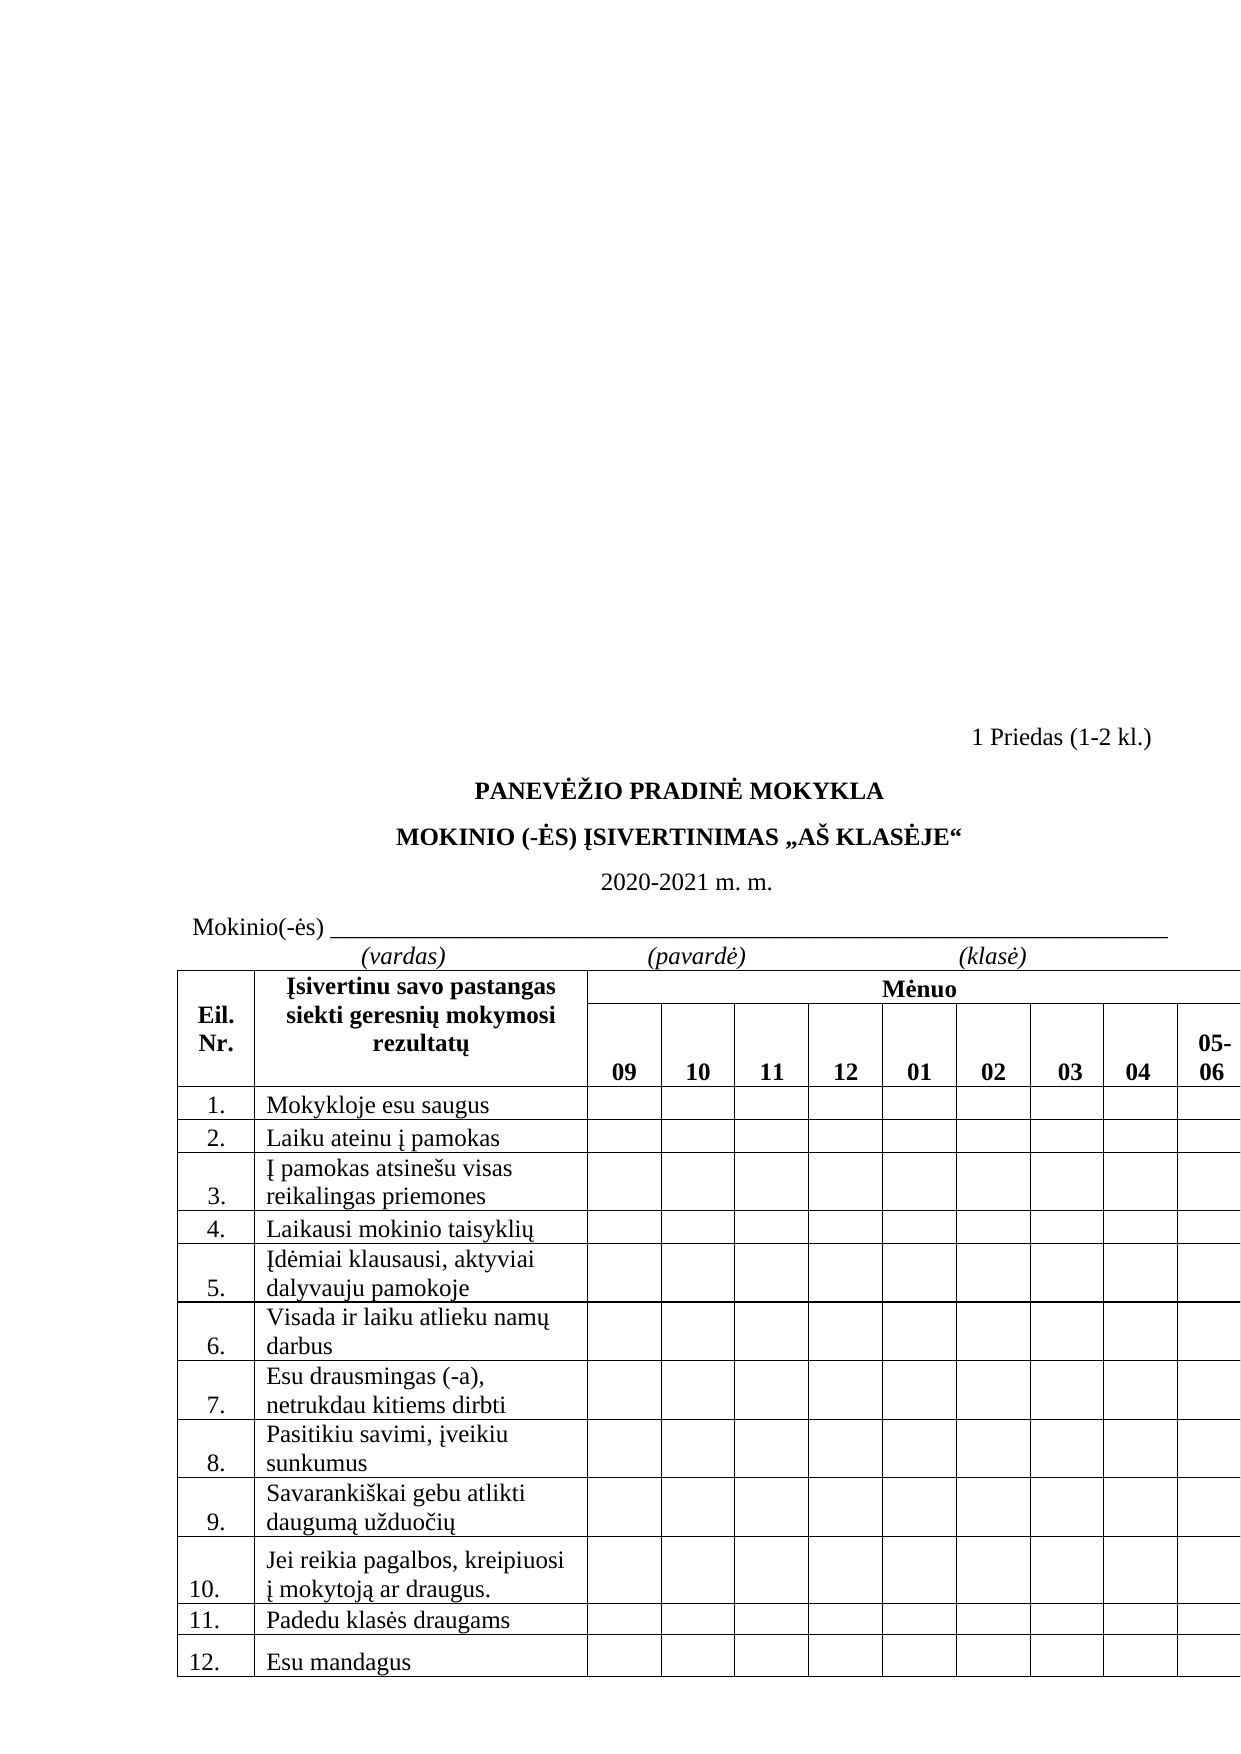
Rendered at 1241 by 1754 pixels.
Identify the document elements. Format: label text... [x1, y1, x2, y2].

table_cell [735, 1361, 808, 1418]
table_cell 8. [178, 1420, 254, 1477]
table_cell 12. [178, 1635, 254, 1676]
table_cell [588, 1087, 661, 1119]
table_cell [809, 1420, 882, 1477]
table_cell [662, 1635, 734, 1676]
table_cell [1178, 1087, 1240, 1119]
text 1 Priedas (1-2 kl.) [177, 722, 1181, 751]
table_cell [662, 1244, 734, 1301]
table_cell [957, 1303, 1030, 1360]
table_cell [662, 1537, 734, 1603]
table_cell [1031, 1087, 1103, 1119]
table_cell [957, 1635, 1030, 1676]
table_cell 1. [178, 1087, 254, 1119]
table_cell [809, 1604, 882, 1634]
table_cell [809, 1478, 882, 1536]
text PANEVĖŽIO PRADINĖ MOKYKLA [177, 776, 1181, 805]
table_cell [588, 1120, 661, 1152]
table_cell [588, 1537, 661, 1603]
table_cell [1104, 1478, 1177, 1536]
table_cell [662, 1120, 734, 1152]
table_cell Pasitikiu savimi, įveikiu sunkumus [255, 1420, 587, 1477]
table_cell [735, 1635, 808, 1676]
table_cell [1178, 1635, 1240, 1676]
table_cell [957, 1211, 1030, 1243]
table_cell Visada ir laiku atlieku namų darbus [255, 1303, 587, 1360]
table_cell [957, 1087, 1030, 1119]
table_cell [588, 1211, 661, 1243]
table_cell 9. [178, 1478, 254, 1536]
table_cell [735, 1087, 808, 1119]
table_cell 11 [735, 1004, 808, 1086]
table_header Eil. Nr. [178, 971, 254, 1086]
table_cell 7. [178, 1361, 254, 1418]
table_cell 3. [178, 1153, 254, 1210]
table_cell [883, 1420, 956, 1477]
table_cell [883, 1361, 956, 1418]
table_cell [1178, 1420, 1240, 1477]
table_cell [1031, 1361, 1103, 1418]
table_cell [883, 1604, 956, 1634]
table_cell [735, 1604, 808, 1634]
table_cell [1031, 1211, 1103, 1243]
text MOKINIO (-ĖS) ĮSIVERTINIMAS „AŠ KLASĖJE“ [177, 822, 1181, 850]
table_cell Savarankiškai gebu atlikti daugumą užduočių [255, 1478, 587, 1536]
table_cell 2. [178, 1120, 254, 1152]
table_cell [662, 1478, 734, 1536]
table_cell [1178, 1604, 1240, 1634]
text Mokinio(-ės) ___________________________________________________________________ [177, 912, 1181, 941]
table_cell [957, 1244, 1030, 1301]
table_cell 10 [662, 1004, 734, 1086]
table_cell [662, 1211, 734, 1243]
table_header Įsivertinu savo pastangas siekti geresnių mokymosi rezultatų [255, 971, 587, 1086]
table_cell [1104, 1211, 1177, 1243]
table_cell 11. [178, 1604, 254, 1634]
table_cell Esu mandagus [255, 1635, 587, 1676]
table_cell [735, 1303, 808, 1360]
table_cell [883, 1120, 956, 1152]
table_header Mėnuo [588, 971, 1240, 1003]
table_cell [1031, 1604, 1103, 1634]
table_cell 12 [809, 1004, 882, 1086]
table_cell [588, 1303, 661, 1360]
table_cell Mokykloje esu saugus [255, 1087, 587, 1119]
table_cell [809, 1153, 882, 1210]
table_cell [957, 1361, 1030, 1418]
table_cell [735, 1120, 808, 1152]
table_cell [809, 1211, 882, 1243]
table_cell [1031, 1303, 1103, 1360]
table_cell [735, 1537, 808, 1603]
table_cell Padedu klasės draugams [255, 1604, 587, 1634]
table_cell [588, 1361, 661, 1418]
table_cell 10. [178, 1537, 254, 1603]
table_cell Esu drausmingas (-a), netrukdau kitiems dirbti [255, 1361, 587, 1418]
table_cell [957, 1120, 1030, 1152]
table_cell [957, 1420, 1030, 1477]
table_cell [883, 1478, 956, 1536]
text 2020-2021 m. m. [177, 867, 1181, 896]
table_cell [588, 1604, 661, 1634]
table_cell [662, 1361, 734, 1418]
table_cell [883, 1153, 956, 1210]
table_cell [662, 1604, 734, 1634]
table_cell [809, 1635, 882, 1676]
table_cell 09 [588, 1004, 661, 1086]
table_cell [1104, 1303, 1177, 1360]
table_cell [735, 1420, 808, 1477]
table_cell [1104, 1635, 1177, 1676]
table_cell [1031, 1537, 1103, 1603]
table_cell [1031, 1635, 1103, 1676]
table_cell [809, 1120, 882, 1152]
table_cell [1104, 1361, 1177, 1418]
table_cell 01 [883, 1004, 956, 1086]
table_cell [809, 1537, 882, 1603]
table_cell [1178, 1303, 1240, 1360]
table_cell [735, 1244, 808, 1301]
table_cell [662, 1087, 734, 1119]
table_cell [1178, 1120, 1240, 1152]
table_cell [588, 1420, 661, 1477]
table_cell [1178, 1211, 1240, 1243]
table_cell [1104, 1087, 1177, 1119]
table_cell [957, 1537, 1030, 1603]
table_cell Laikausi mokinio taisyklių [255, 1211, 587, 1243]
table_cell [1104, 1537, 1177, 1603]
table_cell [735, 1478, 808, 1536]
table_cell [1178, 1244, 1240, 1301]
table_cell 04 [1104, 1004, 1177, 1086]
table_cell 6. [178, 1303, 254, 1360]
table_cell [883, 1537, 956, 1603]
table_cell [883, 1303, 956, 1360]
table_cell [883, 1635, 956, 1676]
table_cell [957, 1604, 1030, 1634]
table_cell [1104, 1244, 1177, 1301]
table_cell [1104, 1153, 1177, 1210]
table_cell Į pamokas atsinešu visas reikalingas priemones [255, 1153, 587, 1210]
table_cell [883, 1244, 956, 1301]
table_cell [1178, 1537, 1240, 1603]
table_cell Jei reikia pagalbos, kreipiuosi į mokytoją ar draugus. [255, 1537, 587, 1603]
text (vardas) (pavardė) (klasė) [177, 941, 1181, 970]
table_cell [1178, 1478, 1240, 1536]
table_cell [588, 1244, 661, 1301]
table_cell [1178, 1361, 1240, 1418]
table_cell 4. [178, 1211, 254, 1243]
table_cell [662, 1153, 734, 1210]
table_cell [809, 1244, 882, 1301]
table_cell [809, 1087, 882, 1119]
table_cell [1104, 1120, 1177, 1152]
table_cell [588, 1478, 661, 1536]
table_cell [588, 1153, 661, 1210]
table_cell [1104, 1420, 1177, 1477]
table_cell Įdėmiai klausausi, aktyviai dalyvauju pamokoje [255, 1244, 587, 1301]
table_cell [1031, 1420, 1103, 1477]
table_cell [809, 1361, 882, 1418]
table_cell 5. [178, 1244, 254, 1301]
table_cell [1178, 1153, 1240, 1210]
table_cell [883, 1087, 956, 1119]
table_cell [883, 1211, 956, 1243]
table_cell [1031, 1120, 1103, 1152]
table_cell [957, 1478, 1030, 1536]
table_cell 03 [1031, 1004, 1103, 1086]
table_cell [957, 1153, 1030, 1210]
table_cell [809, 1303, 882, 1360]
table_cell [662, 1303, 734, 1360]
table_cell [662, 1420, 734, 1477]
table_cell 02 [957, 1004, 1030, 1086]
table_cell [588, 1635, 661, 1676]
table_cell [735, 1153, 808, 1210]
table_cell 05-06 [1178, 1004, 1240, 1086]
table_cell Laiku ateinu į pamokas [255, 1120, 587, 1152]
table_cell [1104, 1604, 1177, 1634]
table_cell [1031, 1244, 1103, 1301]
table_cell [735, 1211, 808, 1243]
table_cell [1031, 1153, 1103, 1210]
table_cell [1031, 1478, 1103, 1536]
